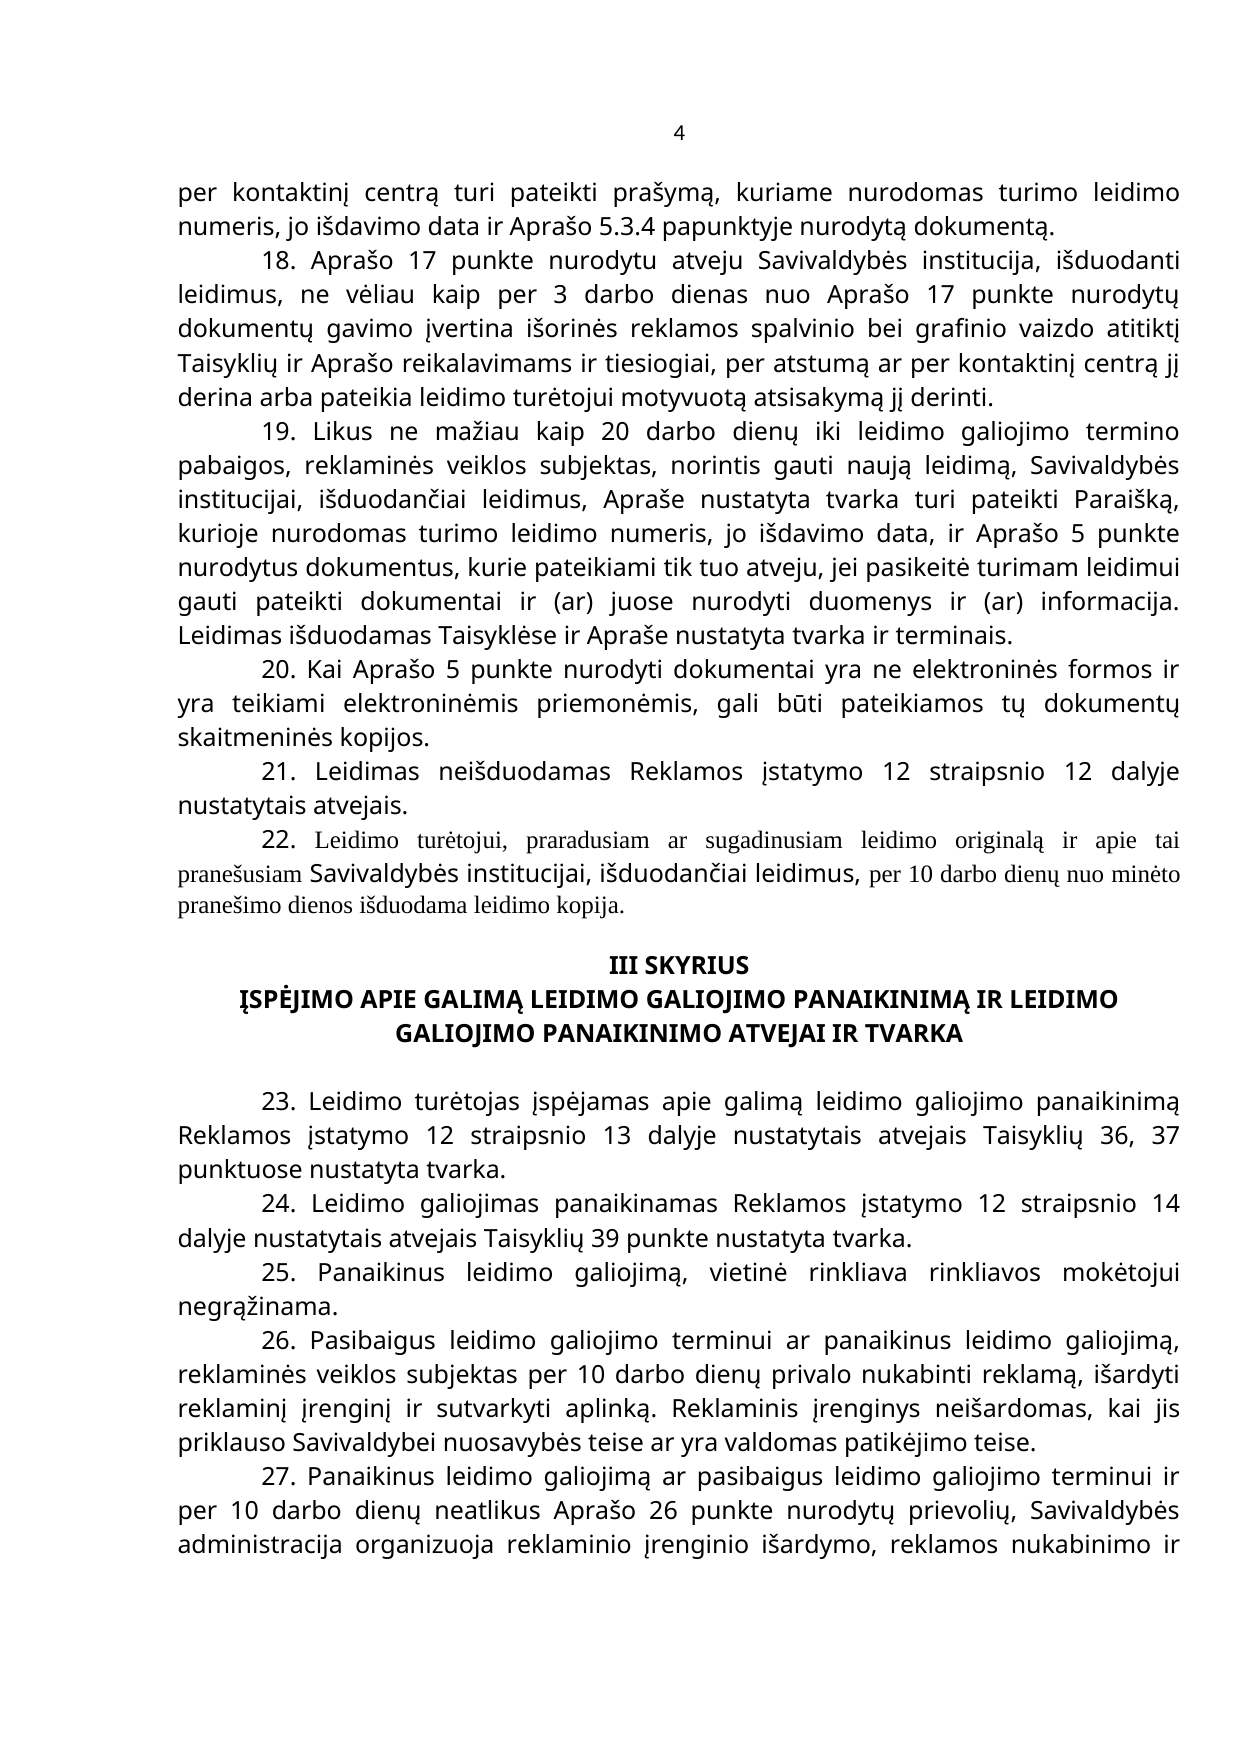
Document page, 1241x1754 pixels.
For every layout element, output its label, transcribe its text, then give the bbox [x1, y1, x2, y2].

text 26. Pasibaigus leidimo galiojimo terminui ar panaikinus leidimo galiojimą, reklaminės veiklos subjektas per 10 darbo dienų privalo nukabinti reklamą, išardyti reklaminį įrenginį ir sutvarkyti aplinką. Reklaminis įrenginys neišardomas, kai jis priklauso Savivaldybei nuosavybės teise ar yra valdomas patikėjimo teise. [177, 1322, 1181, 1459]
text 24. Leidimo galiojimas panaikinamas Reklamos įstatymo 12 straipsnio 14 dalyje nustatytais atvejais Taisyklių 39 punkte nustatyta tvarka. [177, 1186, 1181, 1254]
text GALIOJIMO PANAIKINIMO ATVEJAI IR TVARKA [177, 1016, 1181, 1050]
text III SKYRIUS [177, 948, 1181, 982]
text ĮSPĖJIMO APIE GALIMĄ LEIDIMO GALIOJIMO PANAIKINIMĄ IR LEIDIMO [177, 982, 1181, 1016]
text 21. Leidimas neišduodamas Reklamos įstatymo 12 straipsnio 12 dalyje nustatytais atvejais. [177, 754, 1181, 822]
text 20. Kai Aprašo 5 punkte nurodyti dokumentai yra ne elektroninės formos ir yra teikiami elektroninėmis priemonėmis, gali būti pateikiamos tų dokumentų skaitmeninės kopijos. [177, 652, 1181, 754]
text 22. Leidimo turėtojui, praradusiam ar sugadinusiam leidimo originalą ir apie tai pranešusiam Savivaldybės institucijai, išduodančiai leidimus, per 10 darbo dienų nuo minėto pranešimo dienos išduodama leidimo kopija. [177, 822, 1181, 919]
text 23. Leidimo turėtojas įspėjamas apie galimą leidimo galiojimo panaikinimą Reklamos įstatymo 12 straipsnio 13 dalyje nustatytais atvejais Taisyklių 36, 37 punktuose nustatyta tvarka. [177, 1084, 1181, 1186]
text 25. Panaikinus leidimo galiojimą, vietinė rinkliava rinkliavos mokėtojui negrąžinama. [177, 1254, 1181, 1322]
text 27. Panaikinus leidimo galiojimą ar pasibaigus leidimo galiojimo terminui ir per 10 darbo dienų neatlikus Aprašo 26 punkte nurodytų prievolių, Savivaldybės administracija organizuoja reklaminio įrenginio išardymo, reklamos nukabinimo ir [177, 1459, 1181, 1561]
text 19. Likus ne mažiau kaip 20 darbo dienų iki leidimo galiojimo termino pabaigos, reklaminės veiklos subjektas, norintis gauti naują leidimą, Savivaldybės institucijai, išduodančiai leidimus, Apraše nustatyta tvarka turi pateikti Paraišką, kurioje nurodomas turimo leidimo numeris, jo išdavimo data, ir Aprašo 5 punkte nurodytus dokumentus, kurie pateikiami tik tuo atveju, jei pasikeitė turimam leidimui gauti pateikti dokumentai ir (ar) juose nurodyti duomenys ir (ar) informacija. Leidimas išduodamas Taisyklėse ir Apraše nustatyta tvarka ir terminais. [177, 413, 1181, 652]
text 18. Aprašo 17 punkte nurodytu atveju Savivaldybės institucija, išduodanti leidimus, ne vėliau kaip per 3 darbo dienas nuo Aprašo 17 punkte nurodytų dokumentų gavimo įvertina išorinės reklamos spalvinio bei grafinio vaizdo atitiktį Taisyklių ir Aprašo reikalavimams ir tiesiogiai, per atstumą ar per kontaktinį centrą jį derina arba pateikia leidimo turėtojui motyvuotą atsisakymą jį derinti. [177, 243, 1181, 413]
text per kontaktinį centrą turi pateikti prašymą, kuriame nurodomas turimo leidimo numeris, jo išdavimo data ir Aprašo 5.3.4 papunktyje nurodytą dokumentą. [177, 175, 1181, 243]
